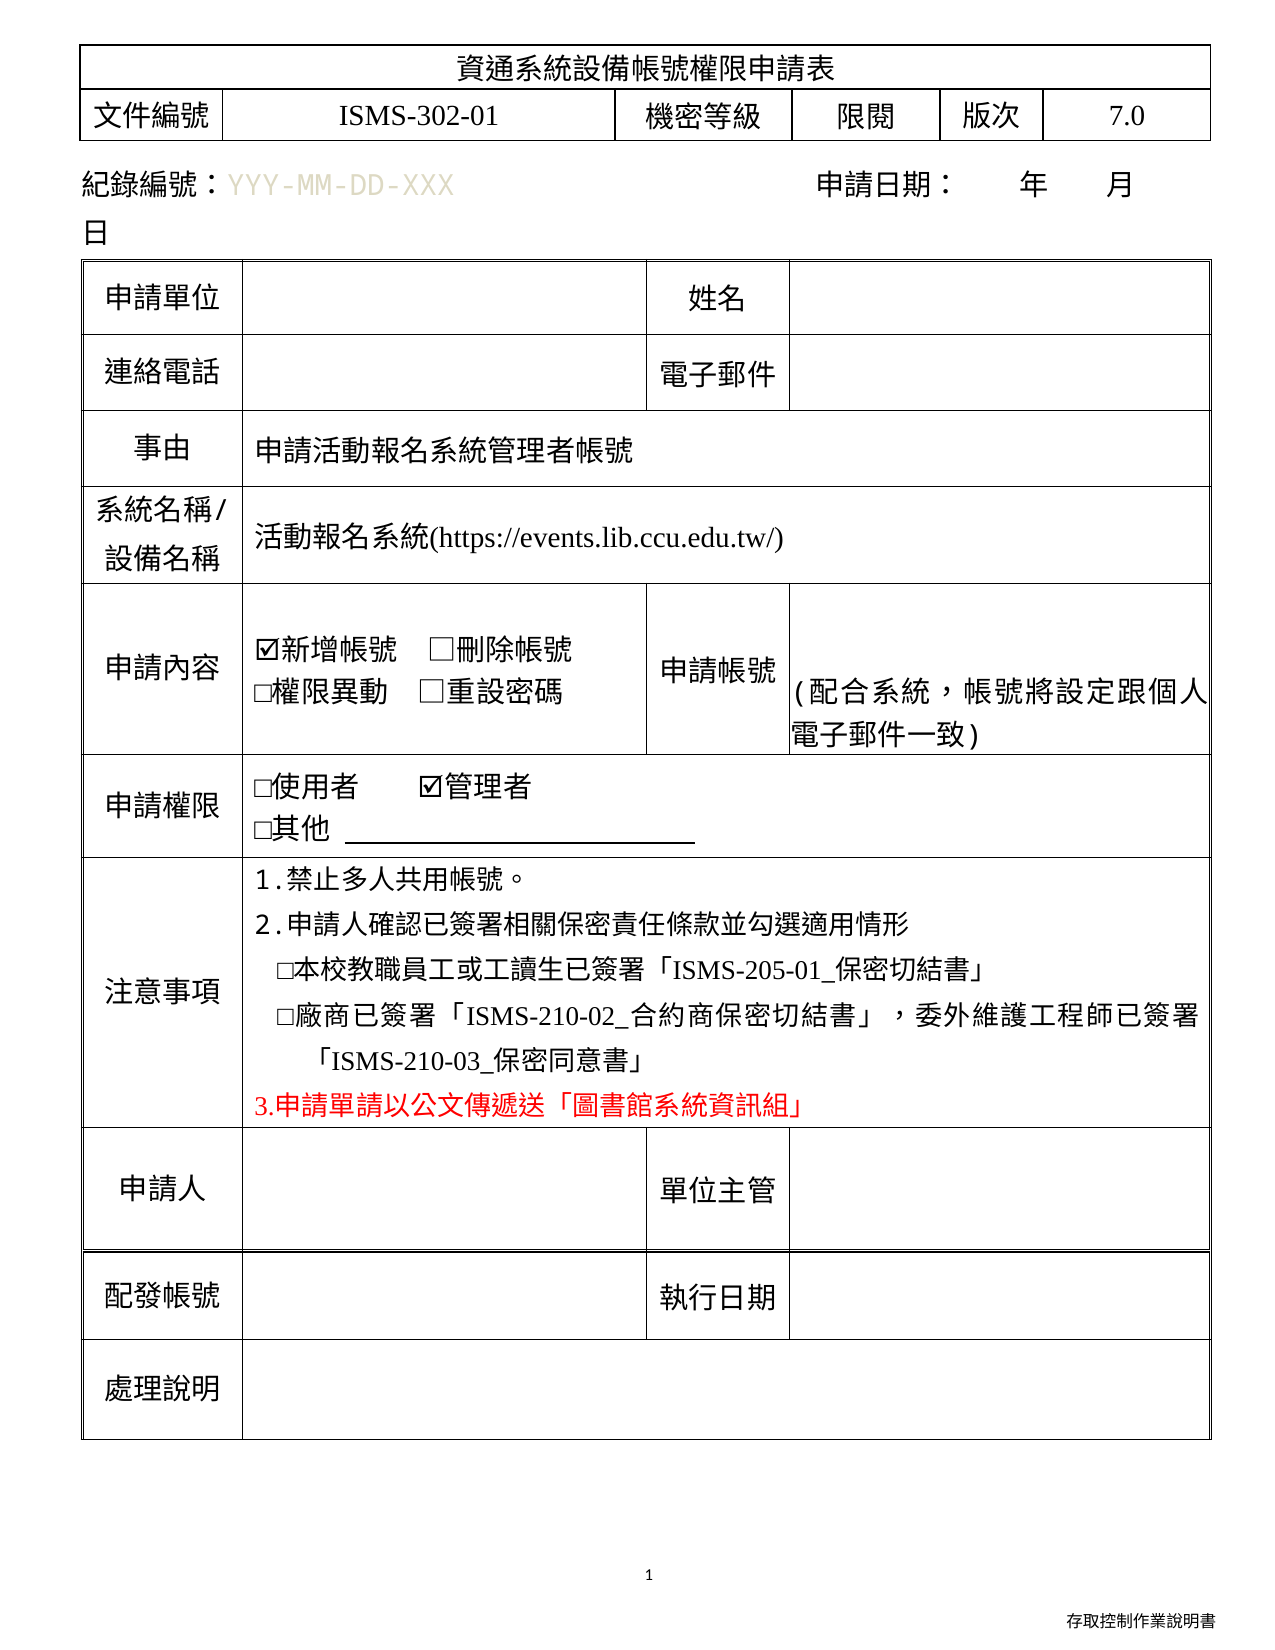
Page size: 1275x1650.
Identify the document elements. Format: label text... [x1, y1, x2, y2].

table_cell 處理說明 [84, 1340, 242, 1439]
table_cell 申請內容 [84, 584, 242, 754]
table_cell [243, 1340, 1209, 1439]
table_cell [243, 335, 646, 410]
table_cell 電子郵件 [647, 335, 789, 410]
table_cell 申請帳號 [647, 584, 789, 754]
table_cell 申請權限 [84, 755, 242, 857]
table_cell [790, 335, 1209, 410]
table_cell 連絡電話 [84, 335, 242, 410]
table_cell 活動報名系統(https://events.lib.ccu.edu.tw/) [243, 487, 1209, 582]
table_cell 1.禁止多人共用帳號。 2.申請人確認已簽署相關保密責任條款並勾選適用情形 □本校教職員工或工讀生已簽署「ISMS-205-01_保密切結書」 □廠商已簽署「ISMS-210-02_合約商保密切結書」，委外維護工程師已簽署「ISMS-210-03_保密同意書」 3.申請單請以公文傳遞送「圖書館系統資訊組」 [243, 858, 1209, 1127]
text 紀錄編號：YYY-MM-DD-XXX 申請日期： 年 月 日 [81, 161, 1216, 252]
table_header 姓名 [647, 262, 789, 334]
table_header [790, 262, 1209, 334]
table_cell 新增帳號 □刪除帳號 □權限異動 □重設密碼 [243, 584, 646, 754]
table_cell [790, 1253, 1209, 1339]
table_cell 事由 [84, 411, 242, 486]
table_cell 執行日期 [647, 1253, 789, 1339]
table_cell 系統名稱/設備名稱 [84, 487, 242, 582]
table_cell [243, 1253, 646, 1339]
table_cell 單位主管 [647, 1128, 789, 1249]
table_header 申請單位 [84, 262, 242, 334]
table_header [243, 262, 646, 334]
table_cell 注意事項 [84, 858, 242, 1127]
table_cell [243, 1128, 646, 1249]
table_cell 配發帳號 [84, 1253, 242, 1339]
table_cell [790, 1128, 1209, 1249]
table_cell 申請人 [84, 1128, 242, 1249]
table_cell 申請活動報名系統管理者帳號 [243, 411, 1209, 486]
table_cell (配合系統，帳號將設定跟個人電子郵件一致) [790, 584, 1209, 754]
table_cell □使用者 管理者 □其他 0 [243, 755, 1209, 857]
